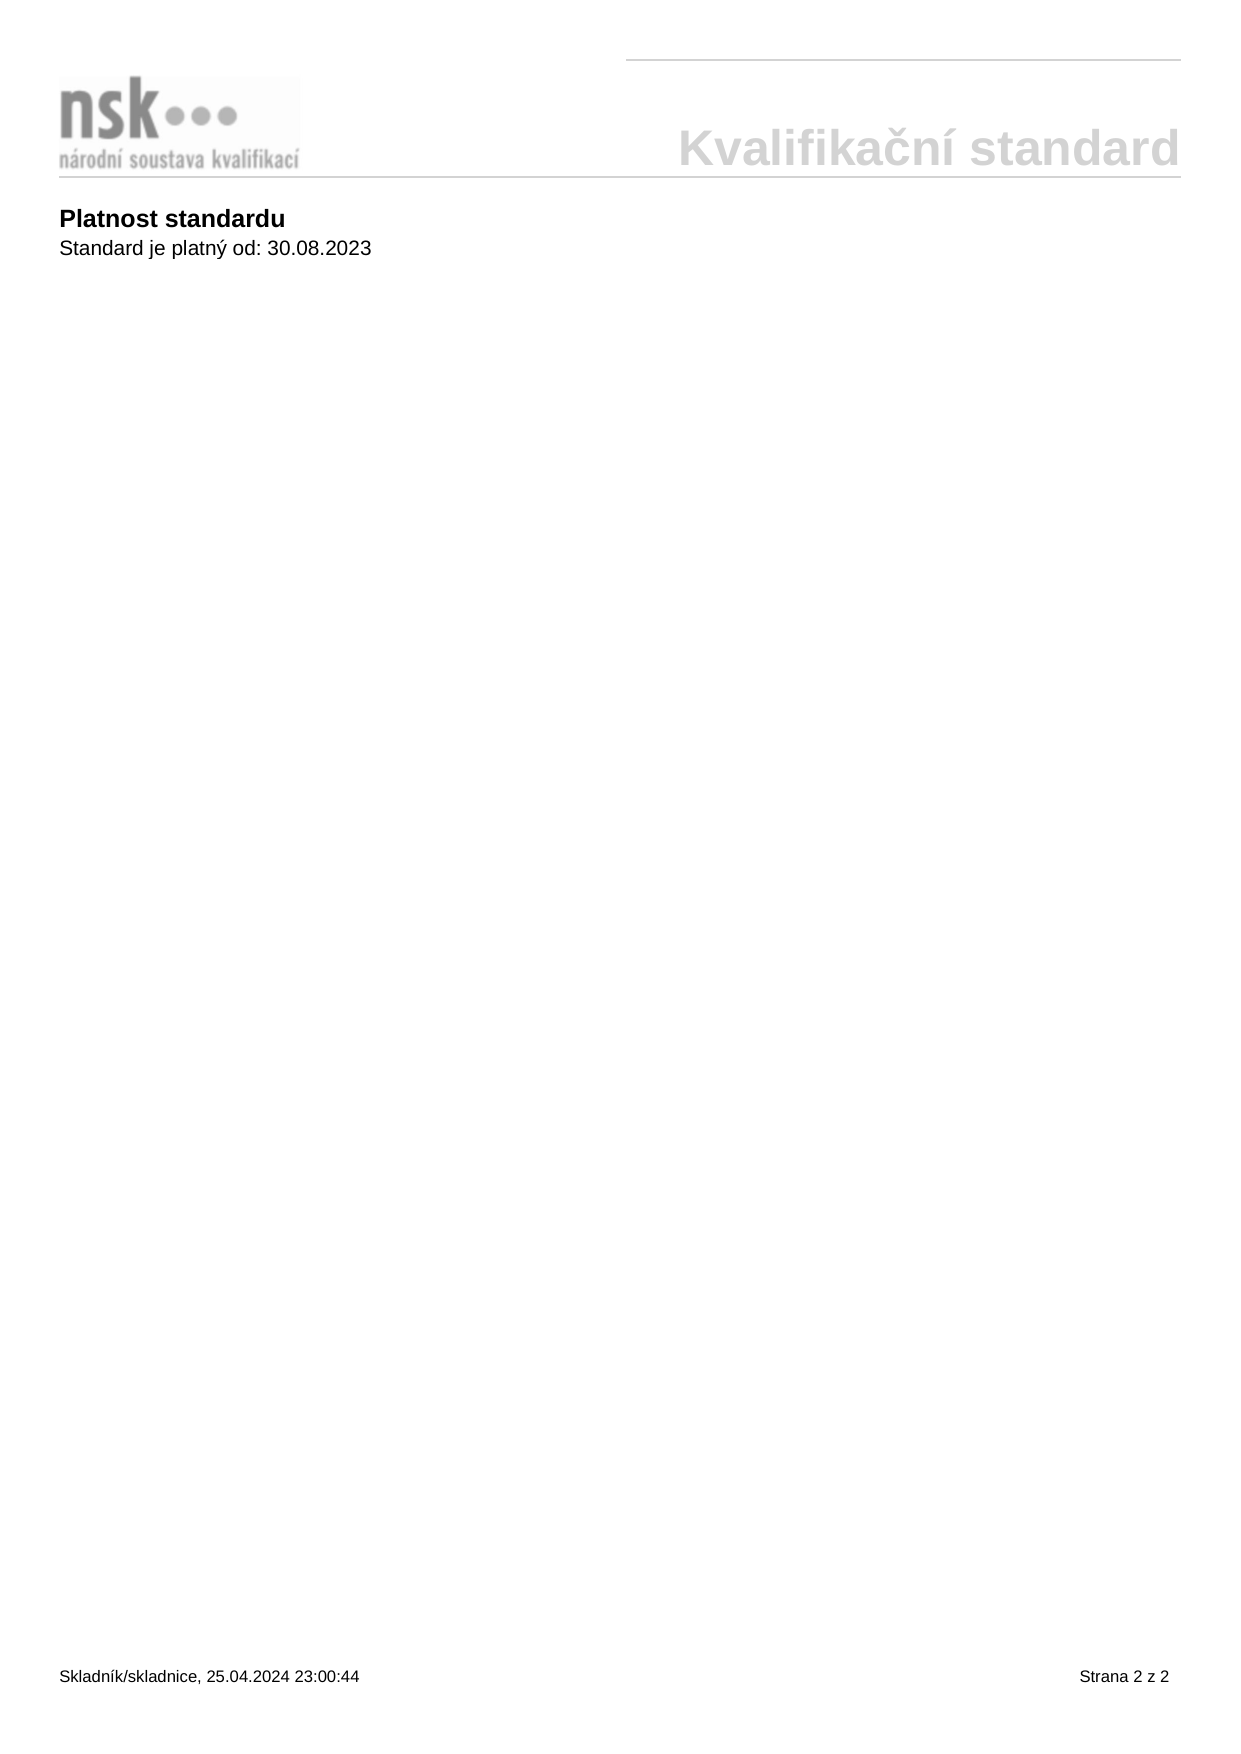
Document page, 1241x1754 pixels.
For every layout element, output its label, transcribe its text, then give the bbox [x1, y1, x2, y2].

table_cell [1169, 559, 1181, 859]
table_cell [1169, 1159, 1181, 1409]
table_cell [620, 559, 626, 859]
table_cell [59, 559, 483, 859]
table_cell Skladník/skladnice, 25.04.2024 23:00:44 [59, 1658, 862, 1694]
table_cell [1093, 559, 1169, 859]
table_cell [1169, 1658, 1181, 1694]
table_cell [620, 859, 626, 1159]
table_cell [1093, 259, 1169, 559]
table_cell Kvalifikační standard [626, 61, 1181, 176]
table_cell [59, 171, 483, 176]
table_cell [1169, 859, 1181, 1159]
picture [58, 59, 621, 171]
table_cell [1093, 1409, 1169, 1658]
table_cell [620, 1409, 626, 1658]
table_cell [484, 559, 620, 859]
table_cell [1169, 1409, 1181, 1658]
table_cell [59, 194, 483, 200]
table_cell [620, 259, 626, 559]
table_cell [1093, 194, 1169, 200]
table_cell [59, 1159, 483, 1409]
table_cell [484, 259, 620, 559]
table_cell [59, 178, 1181, 194]
table_cell [1169, 194, 1181, 200]
table_cell [59, 1409, 483, 1658]
table_cell [862, 559, 1093, 859]
table_cell [484, 171, 620, 176]
table_cell [626, 194, 862, 200]
table_cell [862, 1409, 1093, 1658]
table_cell [484, 1159, 620, 1409]
table_cell Standard je platný od: 30.08.2023 [59, 236, 1181, 259]
table_cell [862, 259, 1093, 559]
table_cell [862, 194, 1093, 200]
table_cell [626, 259, 862, 559]
table_cell [484, 859, 620, 1159]
table_cell [1169, 259, 1181, 559]
table_cell [626, 1409, 862, 1658]
table_cell [484, 1409, 620, 1658]
table_cell Platnost standardu [59, 200, 1181, 236]
table_cell [484, 194, 620, 200]
table_cell [862, 859, 1093, 1159]
table_cell [620, 1159, 626, 1409]
table_cell [1093, 859, 1169, 1159]
table_cell [626, 859, 862, 1159]
table_cell [862, 1159, 1093, 1409]
table_cell [59, 259, 483, 559]
table_cell [626, 559, 862, 859]
table_cell [626, 1159, 862, 1409]
table_cell [621, 59, 626, 170]
table_cell Strana 2 z 2 [862, 1658, 1169, 1694]
table_cell [59, 859, 483, 1159]
table_cell [1093, 1159, 1169, 1409]
